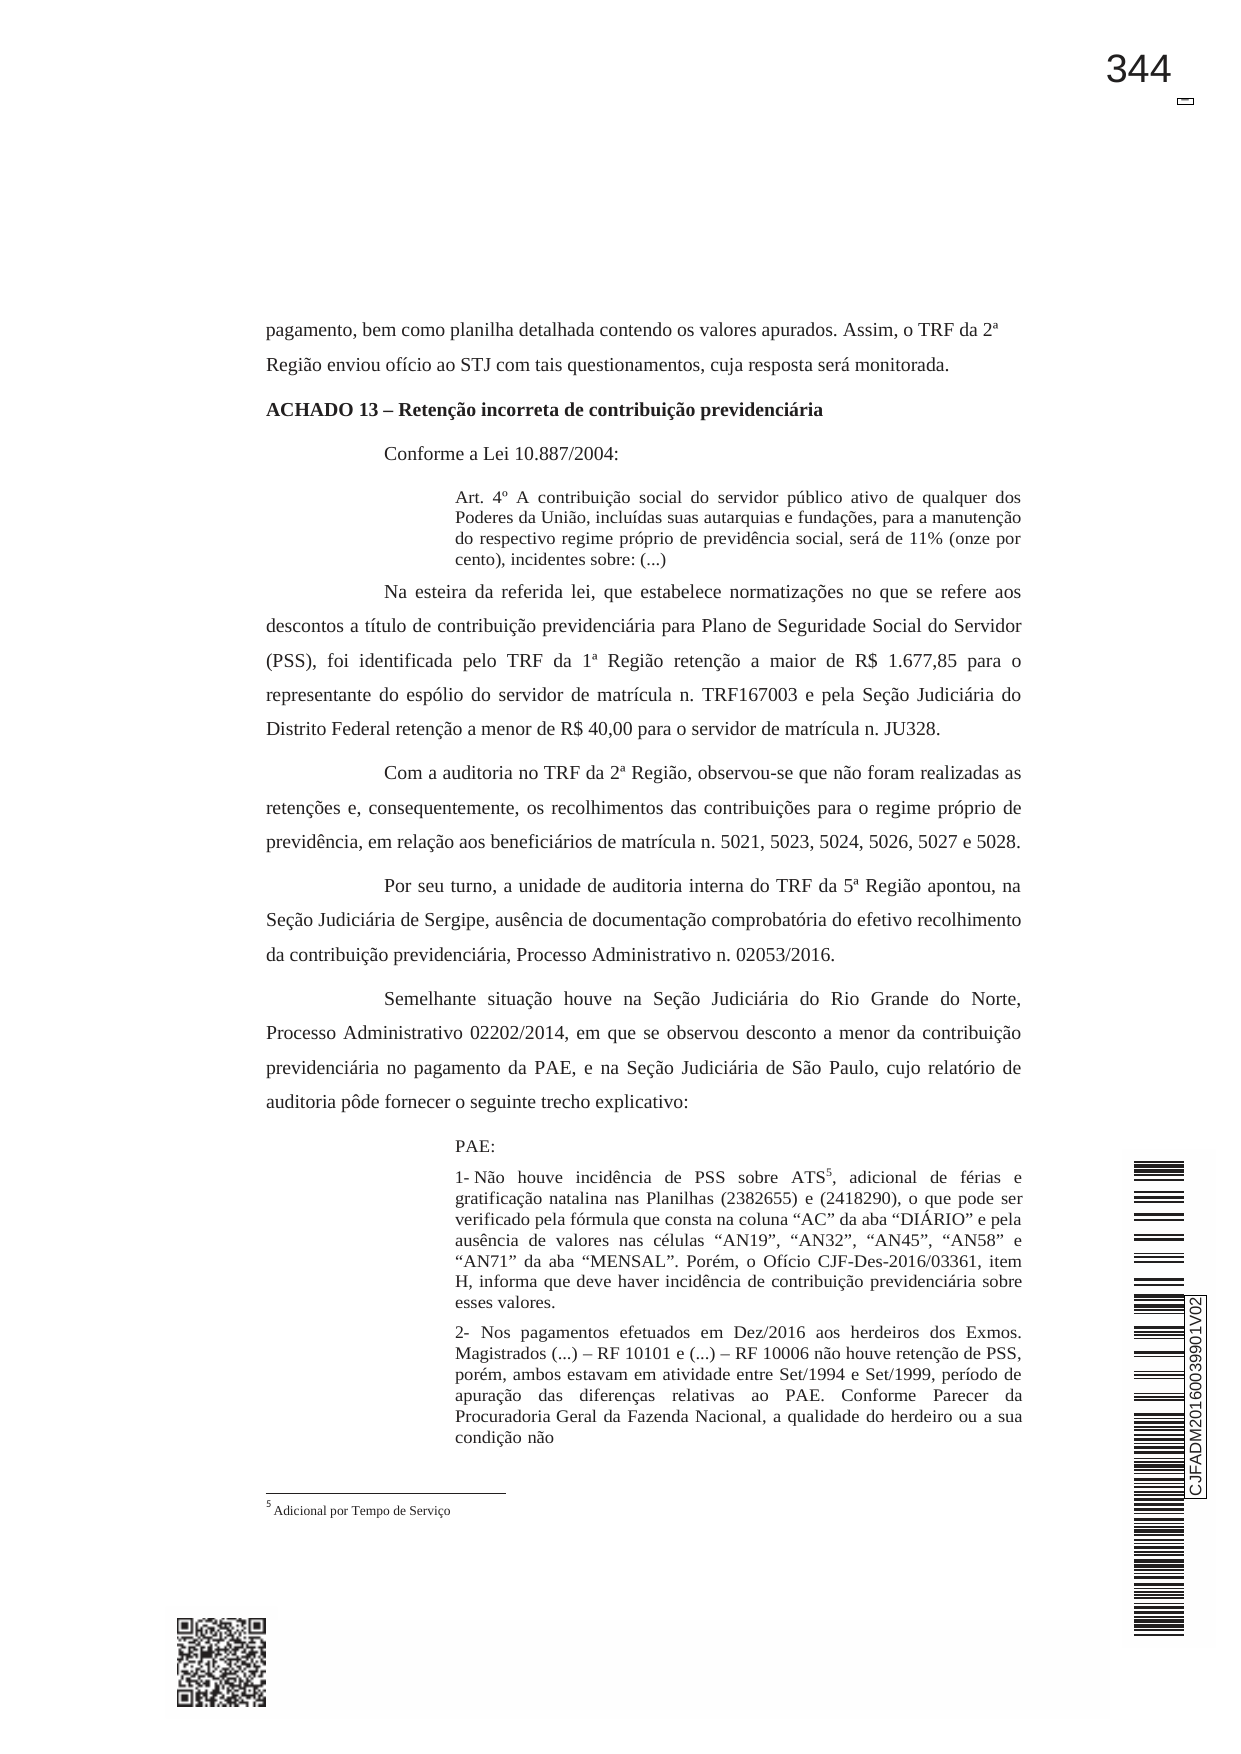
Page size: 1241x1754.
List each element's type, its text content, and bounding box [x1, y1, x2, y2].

list CJFADM20160039901V02 [1186, 1297, 1206, 1496]
text pagamento, bem como planilha detalhada contendo os valores apurados. Assim, o TRF da 2ª Região enviou ofício ao STJ com tais questionamentos, cuja resposta será monitorada. [266, 318, 1029, 375]
text Na esteira da referida lei, que estabelece normatizações no que se refere aos descontos a título de contribuição previdenciária para Plano de Seguridade Social do Servidor (PSS), foi identificada pelo TRF da 1ª Região retenção a maior de R$ 1.677,85 para o representante do espólio do servidor de matrícula n. TRF167003 e pela Seção Judiciária do Distrito Federal retenção a menor de R$ 40,00 para o servidor de matrícula n. JU328. [266, 580, 1023, 740]
subtitle ACHADO 13 – Retenção incorreta de contribuição previdenciária [266, 398, 1240, 420]
text Semelhante situação houve na Seção Judiciária do Rio Grande do Norte, Processo Administrativo 02202/2014, em que se observou desconto a menor da contribuição previdenciária no pagamento da PAE, e na Seção Judiciária de São Paulo, cujo relatório de auditoria pôde fornecer o seguinte trecho explicativo: [266, 987, 1023, 1113]
text Com a auditoria no TRF da 2ª Região, observou-se que não foram realizadas as retenções e, consequentemente, os recolhimentos das contribuições para o regime próprio de previdência, em relação aos beneficiários de matrícula n. 5021, 5023, 5024, 5026, 5027 e 5028. [266, 761, 1022, 853]
list Nos pagamentos efetuados em Dez/2016 aos herdeiros dos Exmos. Magistrados (...) – RF 10101 e (...) – RF 10006 não houve retenção de PSS, porém, ambos estavam em atividade entre Set/1994 e Set/1999, período de apuração das diferenças relativas ao PAE. Conforme Parecer da Procuradoria Geral da Fazenda Nacional, a qualidade do herdeiro ou a sua condição não [455, 1322, 1023, 1447]
list Não houve incidência de PSS sobre ATS5, adicional de férias e gratificação natalina nas Planilhas (2382655) e (2418290), o que pode ser verificado pela fórmula que consta na coluna “AC” da aba “DIÁRIO” e pela ausência de valores nas células “AN19”, “AN32”, “AN45”, “AN58” e “AN71” da aba “MENSAL”. Porém, o Ofício CJF-Des-2016/03361, item H, informa que deve haver incidência de contribuição previdenciária sobre esses valores. [454, 1166, 1023, 1312]
text 5 Adicional por Tempo de Serviço [266, 1492, 1240, 1518]
text Conforme a Lei 10.887/2004: [384, 442, 1240, 464]
text PAE: [97, 1135, 852, 1156]
text Art. 4º A contribuição social do servidor público ativo de qualquer dos Poderes da União, incluídas suas autarquias e fundações, para a manutenção do respectivo regime próprio de previdência social, será de 11% (onze por cento), incidentes sobre: (...) [455, 487, 1023, 569]
text Por seu turno, a unidade de auditoria interna do TRF da 5ª Região apontou, na Seção Judiciária de Sergipe, ausência de documentação comprobatória do efetivo recolhimento da contribuição previdenciária, Processo Administrativo n. 02053/2016. [266, 874, 1022, 966]
picture [177, 1618, 266, 1707]
